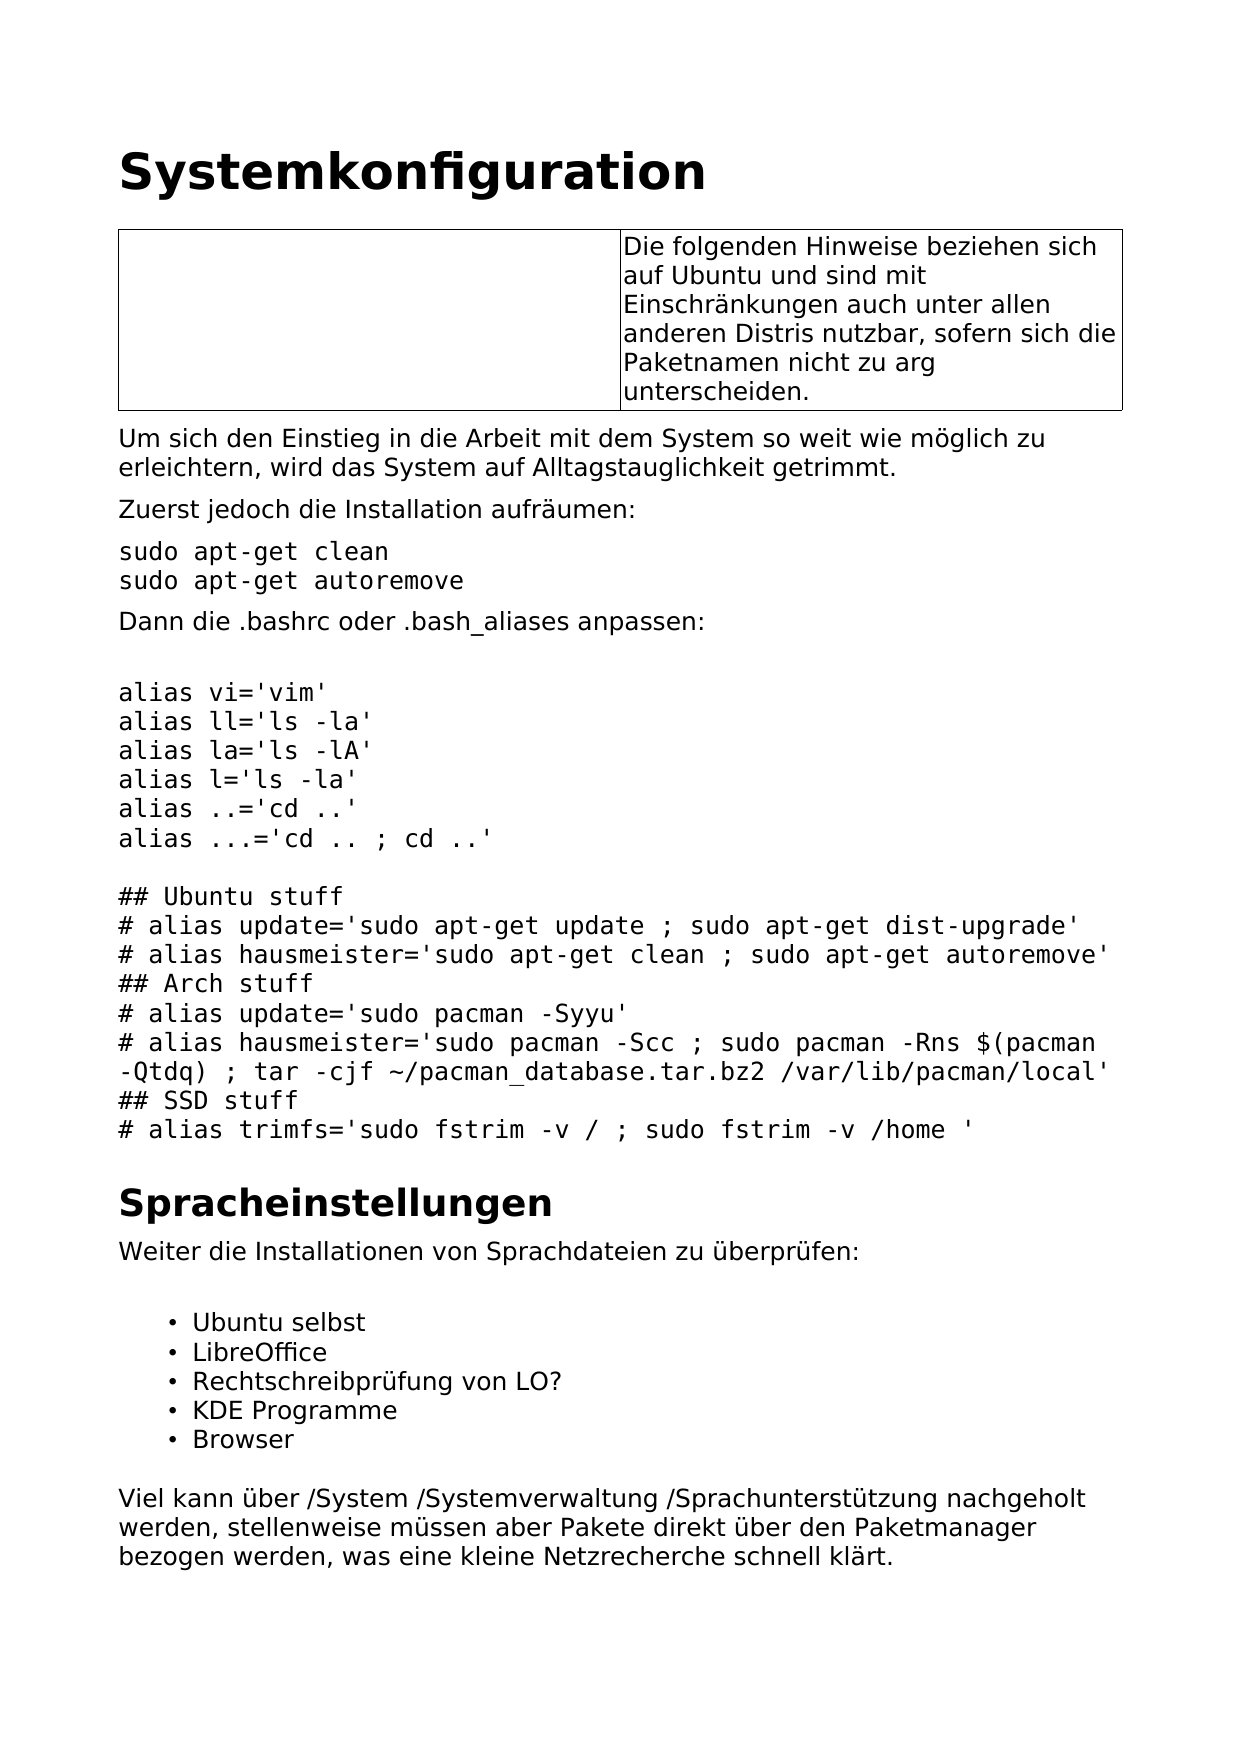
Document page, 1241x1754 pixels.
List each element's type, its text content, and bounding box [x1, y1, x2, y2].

list Rechtschreibprüfung von LO? [177, 1367, 1122, 1396]
list LibreOffice [177, 1338, 1122, 1367]
text Weiter die Installationen von Sprachdateien zu überprüfen: [118, 1237, 1122, 1267]
list Browser [177, 1425, 1122, 1454]
text Viel kann über /System /Systemverwaltung /Sprachunterstützung nachgeholt werden, stellenweise müssen aber Pakete direkt über den Paketmanager bezogen werden, was eine kleine Netzrecherche schnell klärt. [118, 1484, 1122, 1571]
subtitle Systemkonfiguration [118, 143, 1122, 201]
list KDE Programme [177, 1396, 1122, 1425]
text alias vi='vim' alias ll='ls -la' alias la='ls -lA' alias l='ls -la' alias ..='cd ..' alias ...='cd .. ; cd ..' ## Ubuntu stuff # alias update='sudo apt-get update ; sudo apt-get dist-upgrade' # alias hausmeister='sudo apt-get clean ; sudo apt-get autoremove' ## Arch stuff # alias update='sudo pacman -Syyu' # alias hausmeister='sudo pacman -Scc ; sudo pacman -Rns $(pacman -Qtdq) ; tar -cjf ~/pacman_database.tar.bz2 /var/lib/pacman/local' ## SSD stuff # alias trimfs='sudo fstrim -v / ; sudo fstrim -v /home ' [118, 649, 1122, 1144]
table_header [119, 230, 620, 409]
table_header Die folgenden Hinweise beziehen sich auf Ubuntu und sind mit Einschränkungen auch unter allen anderen Distris nutzbar, sofern sich die Paketnamen nicht zu arg unterscheiden. [621, 230, 1122, 409]
text sudo apt-get clean sudo apt-get autoremove [118, 537, 1122, 595]
text Zuerst jedoch die Installation aufräumen: [118, 495, 1122, 524]
text Dann die .bashrc oder .bash_aliases anpassen: [118, 607, 1122, 636]
subtitle Spracheinstellungen [118, 1181, 1122, 1225]
text Um sich den Einstieg in die Arbeit mit dem System so weit wie möglich zu erleichtern, wird das System auf Alltagstauglichkeit getrimmt. [118, 424, 1122, 483]
list Ubuntu selbst [177, 1309, 1122, 1338]
